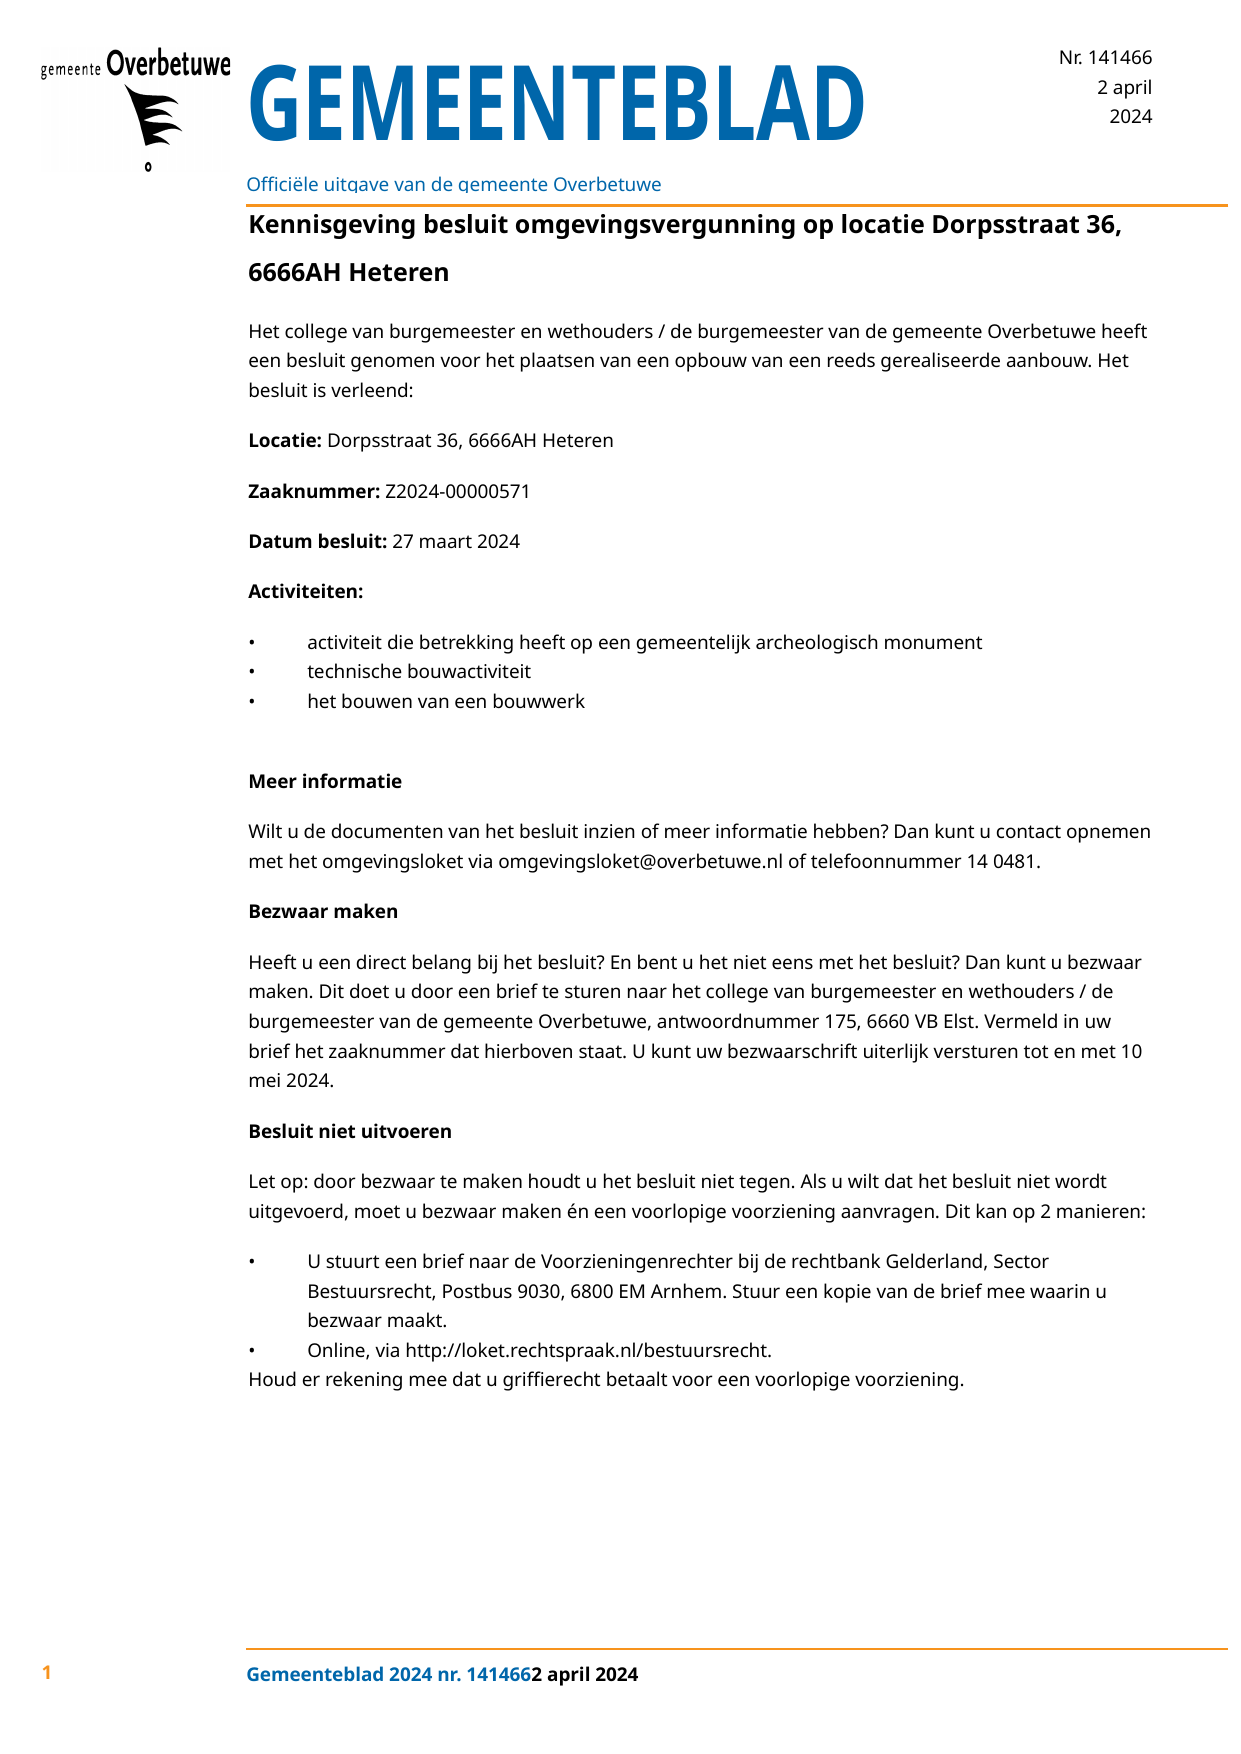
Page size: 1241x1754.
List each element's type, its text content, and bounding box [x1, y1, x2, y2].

text Wilt u de documenten van het besluit inzien of meer informatie hebben? Dan kunt u contact opnemen met het omgevingsloket via omgevingsloket@overbetuwe.nl of telefoonnummer 14 0481. [248, 819, 1152, 874]
text Houd er rekening mee dat u griffierecht betaalt voor een voorlopige voorziening. [248, 1367, 1152, 1392]
text Heeft u een direct belang bij het besluit? En bent u het niet eens met het besluit? Dan kunt u bezwaar maken. Dit doet u door een brief te sturen naar het college van burgemeester en wethouders / de burgemeester van de gemeente Overbetuwe, antwoordnummer 175, 6660 VB Elst. Vermeld in uw brief het zaaknummer dat hierboven staat. U kunt uw bezwaarschrift uiterlijk versturen tot en met 10 mei 2024. [248, 949, 1152, 1093]
text Zaaknummer: Z2024-00000571 [248, 478, 1152, 504]
text Datum besluit: 27 maart 2024 [248, 528, 1152, 554]
text Bezwaar maken [248, 899, 1152, 924]
text Het college van burgemeester en wethouders / de burgemeester van de gemeente Overbetuwe heeft een besluit genomen voor het plaatsen van een opbouw van een reeds gerealiseerde aanbouw. Het besluit is verleend: [248, 318, 1152, 403]
picture [41, 47, 231, 172]
text Meer informatie [248, 768, 1152, 794]
list U stuurt een brief naar de Voorzieningenrechter bij de rechtbank Gelderland, Sector Bestuursrecht, Postbus 9030, 6800 EM Arnhem. Stuur een kopie van de brief mee waarin u bezwaar maakt. [248, 1248, 1152, 1333]
text Let op: door bezwaar te maken houdt u het besluit niet tegen. Als u wilt dat het besluit niet wordt uitgevoerd, moet u bezwaar maken én een voorlopige voorziening aanvragen. Dit kan op 2 manieren: [248, 1168, 1152, 1224]
list Online, via http://loket.rechtspraak.nl/bestuursrecht. [248, 1337, 1152, 1363]
list activiteit die betrekking heeft op een gemeentelijk archeologisch monument [248, 629, 1152, 655]
text Besluit niet uitvoeren [248, 1118, 1152, 1144]
list het bouwen van een bouwwerk [248, 688, 1152, 714]
text Kennisgeving besluit omgevingsvergunning op locatie Dorpsstraat 36, 6666AH Heteren [248, 207, 1152, 288]
text Activiteiten: [248, 579, 1152, 604]
list technische bouwactiviteit [248, 659, 1152, 684]
text Locatie: Dorpsstraat 36, 6666AH Heteren [248, 427, 1152, 453]
